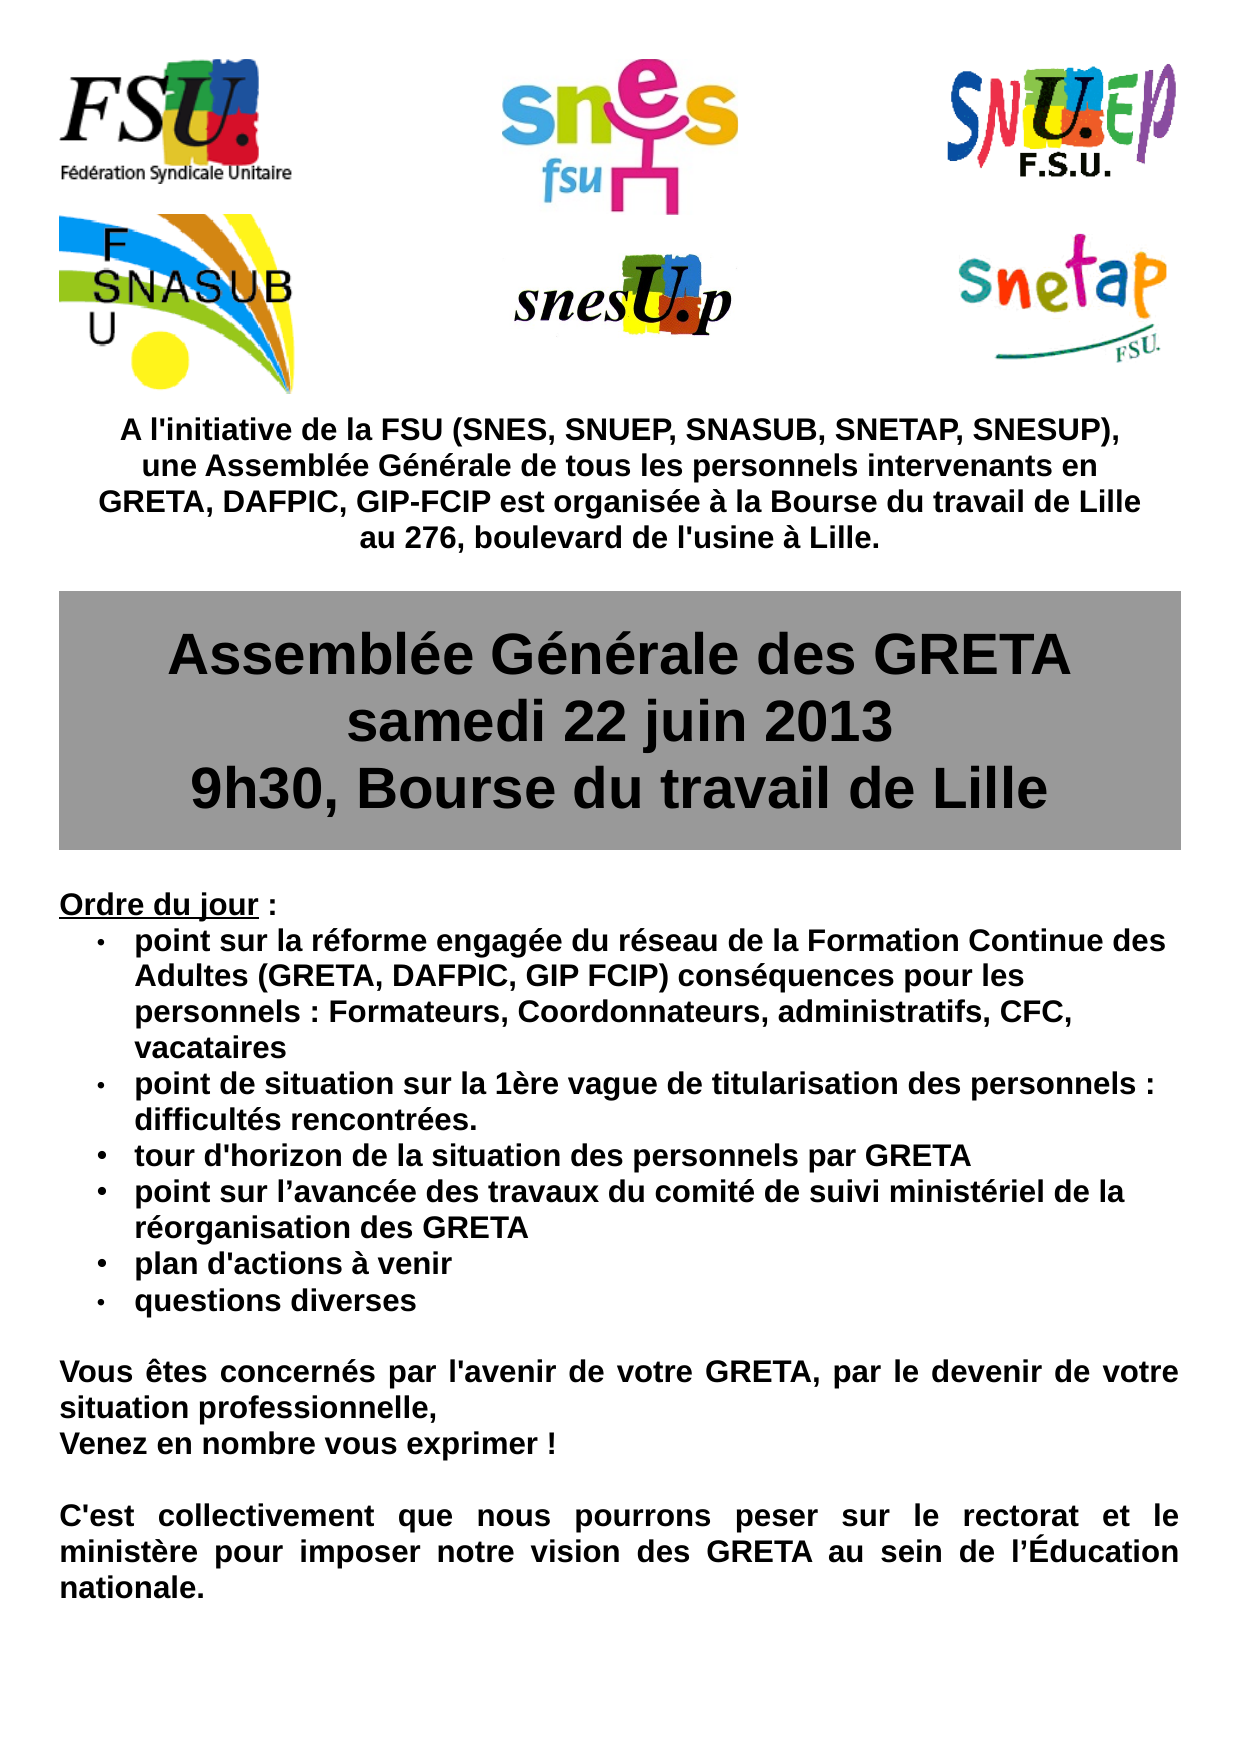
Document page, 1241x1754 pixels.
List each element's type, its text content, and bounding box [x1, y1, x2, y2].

text samedi 22 juin 2013 [59, 687, 1181, 754]
list point de situation sur la 1ère vague de titularisation des personnels : difficultés rencontrées. [97, 1065, 1181, 1137]
text C'est collectivement que nous pourrons peser sur le rectorat et le ministère pour imposer notre vision des GRETA au sein de l’Éducation nationale. [59, 1497, 1181, 1605]
text A l'initiative de la FSU (SNES, SNUEP, SNASUB, SNETAP, SNESUP), une Assemblée Générale de tous les personnels intervenants en GRETA, DAFPIC, GIP-FCIP est organisée à la Bourse du travail de Lille [59, 411, 1181, 519]
text Vous êtes concernés par l'avenir de votre GRETA, par le devenir de votre situation professionnelle, [59, 1317, 1181, 1425]
picture [502, 245, 739, 345]
list point sur l’avancée des travaux du comité de suivi ministériel de la réorganisation des GRETA [97, 1173, 1181, 1245]
picture [59, 214, 296, 394]
picture [59, 59, 296, 184]
list questions diverses [97, 1282, 1181, 1317]
text Venez en nombre vous exprimer ! [59, 1425, 1181, 1461]
list tour d'horizon de la situation des personnels par GRETA [97, 1137, 1181, 1173]
picture [502, 59, 739, 215]
picture [945, 59, 1182, 184]
picture [945, 219, 1182, 378]
text 9h30, Bourse du travail de Lille [59, 754, 1181, 821]
text Assemblée Générale des GRETA [59, 620, 1181, 687]
text au 276, boulevard de l'usine à Lille. [59, 519, 1181, 555]
list point sur la réforme engagée du réseau de la Formation Continue des Adultes (GRETA, DAFPIC, GIP FCIP) conséquences pour les personnels : Formateurs, Coordonnateurs, administratifs, CFC, vacataires [97, 922, 1181, 1065]
list plan d'actions à venir [97, 1245, 1181, 1282]
text Ordre du jour : [59, 850, 1181, 922]
